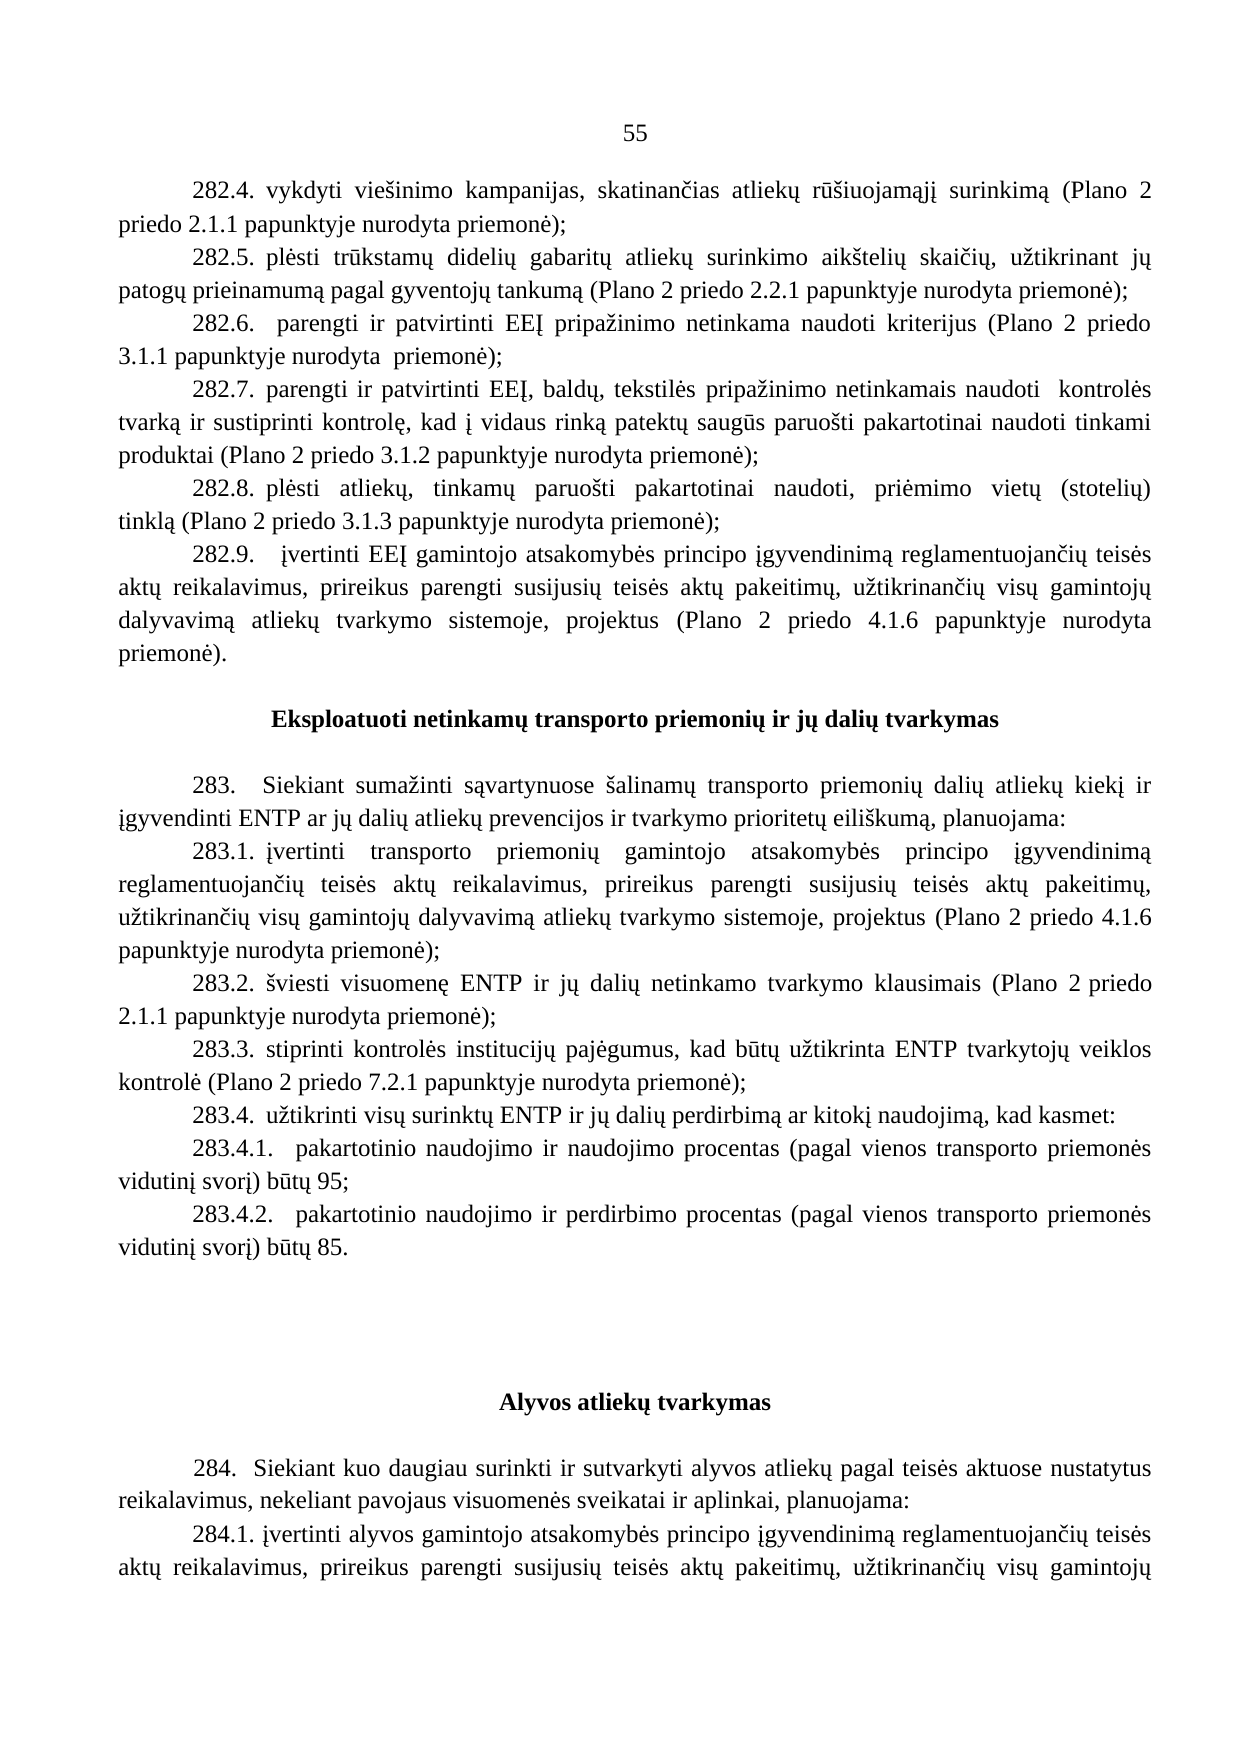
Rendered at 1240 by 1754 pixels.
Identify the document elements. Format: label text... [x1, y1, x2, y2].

text 283.2. šviesti visuomenę ENTP ir jų dalių netinkamo tvarkymo klausimais (Plano 2 priedo 2.1.1 papunktyje nurodyta priemonė); [118, 968, 1152, 1030]
text 284. Siekiant kuo daugiau surinkti ir sutvarkyti alyvos atliekų pagal teisės aktuose nustatytus reikalavimus, nekeliant pavojaus visuomenės sveikatai ir aplinkai, planuojama: [118, 1453, 1152, 1514]
text 283.4. užtikrinti visų surinktų ENTP ir jų dalių perdirbimą ar kitokį naudojimą, kad kasmet: [118, 1100, 1152, 1129]
text 282.4. vykdyti viešinimo kampanijas, skatinančias atliekų rūšiuojamąjį surinkimą (Plano 2 priedo 2.1.1 papunktyje nurodyta priemonė); [118, 176, 1152, 237]
text 282.6. parengti ir patvirtinti EEĮ pripažinimo netinkama naudoti kriterijus (Plano 2 priedo 3.1.1 papunktyje nurodyta priemonė); [118, 308, 1152, 369]
text 283.3. stiprinti kontrolės institucijų pajėgumus, kad būtų užtikrinta ENTP tvarkytojų veiklos kontrolė (Plano 2 priedo 7.2.1 papunktyje nurodyta priemonė); [118, 1034, 1152, 1096]
text 283. Siekiant sumažinti sąvartynuose šalinamų transporto priemonių dalių atliekų kiekį ir įgyvendinti ENTP ar jų dalių atliekų prevencijos ir tvarkymo prioritetų eiliškumą, planuojama: [118, 770, 1152, 832]
text 284.1. įvertinti alyvos gamintojo atsakomybės principo įgyvendinimą reglamentuojančių teisės aktų reikalavimus, prireikus parengti susijusių teisės aktų pakeitimų, užtikrinančių visų gamintojų [118, 1519, 1152, 1580]
text 282.9. įvertinti EEĮ gamintojo atsakomybės principo įgyvendinimą reglamentuojančių teisės aktų reikalavimus, prireikus parengti susijusių teisės aktų pakeitimų, užtikrinančių visų gamintojų dalyvavimą atliekų tvarkymo sistemoje, projektus (Plano 2 priedo 4.1.6 papunktyje nurodyta priemonė). [118, 539, 1152, 667]
text Alyvos atliekų tvarkymas [118, 1387, 1152, 1415]
text Eksploatuoti netinkamų transporto priemonių ir jų dalių tvarkymas [118, 704, 1152, 733]
text 283.4.2. pakartotinio naudojimo ir perdirbimo procentas (pagal vienos transporto priemonės vidutinį svorį) būtų 85. [118, 1199, 1152, 1261]
text 283.4.1. pakartotinio naudojimo ir naudojimo procentas (pagal vienos transporto priemonės vidutinį svorį) būtų 95; [118, 1133, 1152, 1195]
text 282.8. plėsti atliekų, tinkamų paruošti pakartotinai naudoti, priėmimo vietų (stotelių) tinklą (Plano 2 priedo 3.1.3 papunktyje nurodyta priemonė); [118, 473, 1152, 534]
text 283.1. įvertinti transporto priemonių gamintojo atsakomybės principo įgyvendinimą reglamentuojančių teisės aktų reikalavimus, prireikus parengti susijusių teisės aktų pakeitimų, užtikrinančių visų gamintojų dalyvavimą atliekų tvarkymo sistemoje, projektus (Plano 2 priedo 4.1.6 papunktyje nurodyta priemonė); [118, 836, 1152, 964]
text 282.7. parengti ir patvirtinti EEĮ, baldų, tekstilės pripažinimo netinkamais naudoti kontrolės tvarką ir sustiprinti kontrolę, kad į vidaus rinką patektų saugūs paruošti pakartotinai naudoti tinkami produktai (Plano 2 priedo 3.1.2 papunktyje nurodyta priemonė); [118, 374, 1152, 468]
text 282.5. plėsti trūkstamų didelių gabaritų atliekų surinkimo aikštelių skaičių, užtikrinant jų patogų prieinamumą pagal gyventojų tankumą (Plano 2 priedo 2.2.1 papunktyje nurodyta priemonė); [118, 242, 1152, 303]
